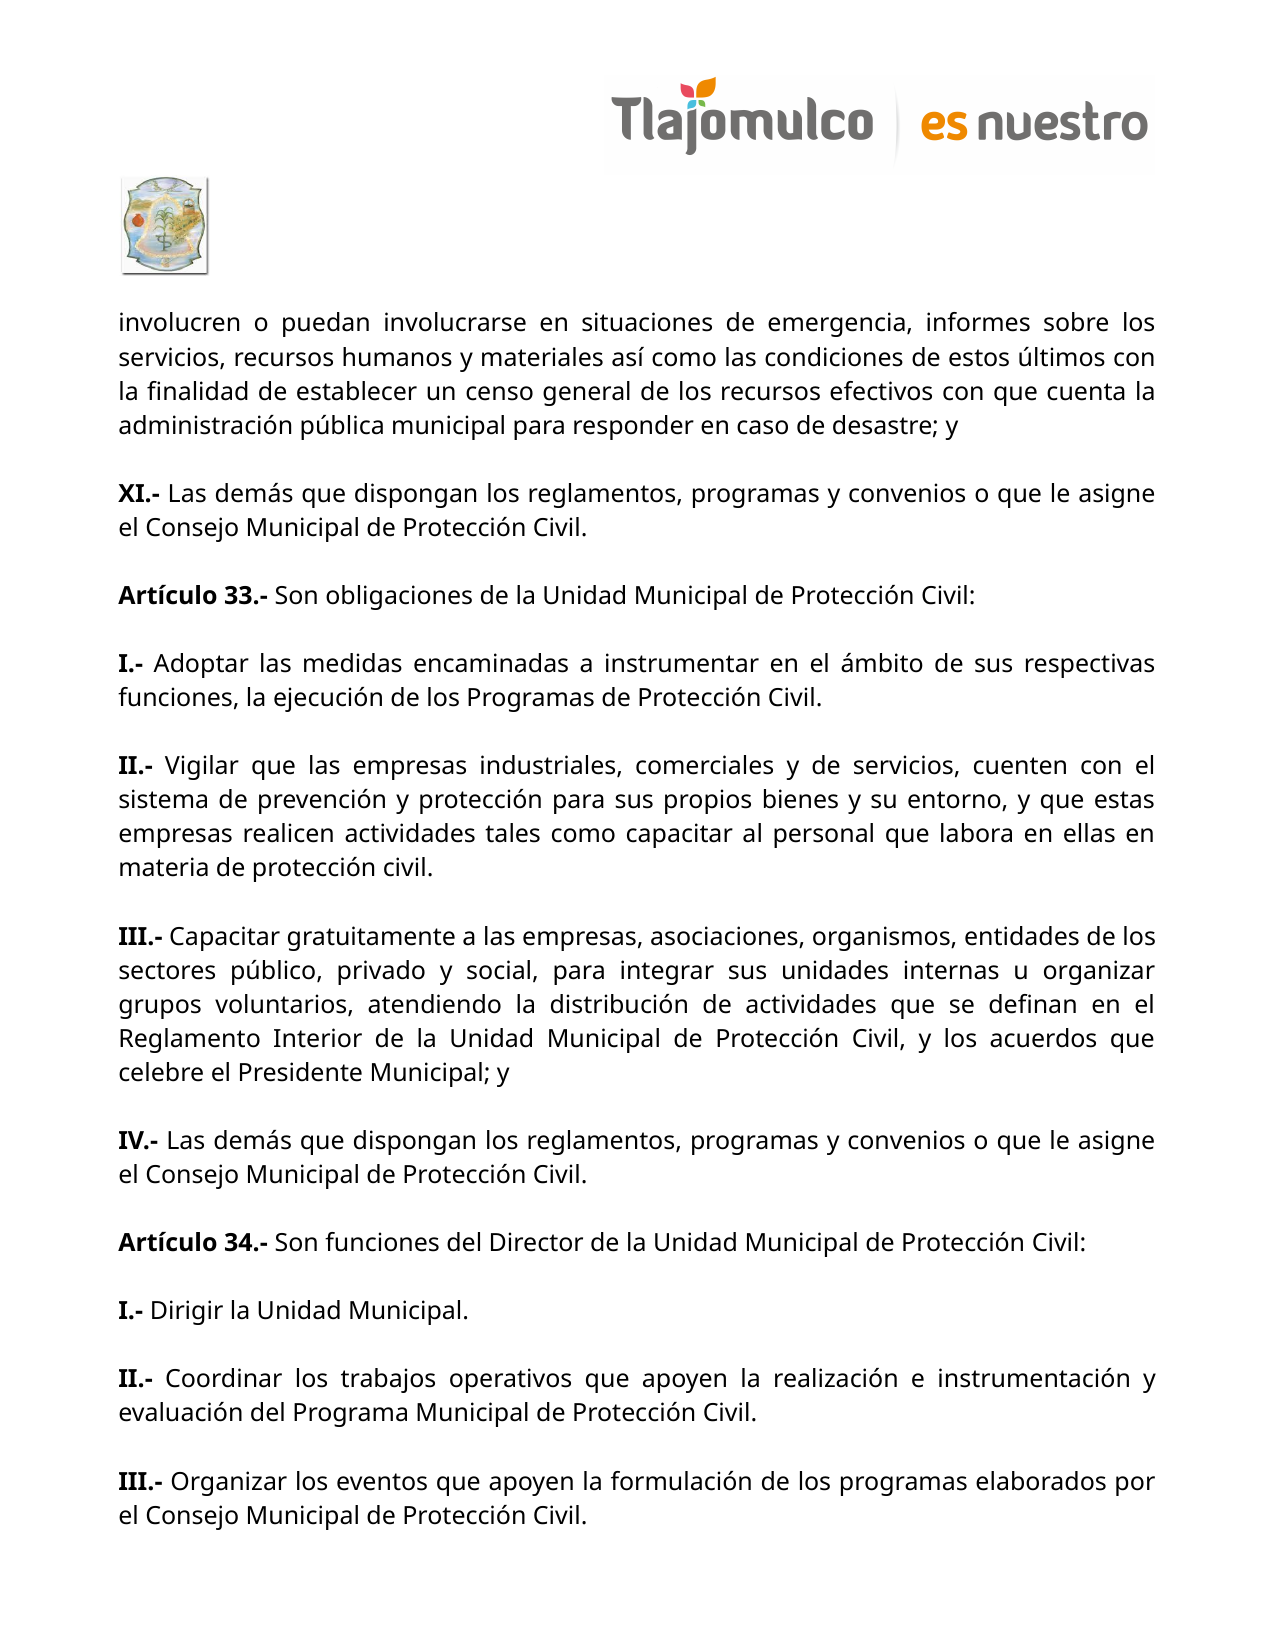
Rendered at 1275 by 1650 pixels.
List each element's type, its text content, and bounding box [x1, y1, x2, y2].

text I.- Dirigir la Unidad Municipal. [118, 1293, 1157, 1327]
text I.- Adoptar las medidas encaminadas a instrumentar en el ámbito de sus respectivas funciones, la ejecución de los Programas de Protección Civil. [118, 646, 1157, 714]
text II.- Vigilar que las empresas industriales, comerciales y de servicios, cuenten con el sistema de prevención y protección para sus propios bienes y su entorno, y que estas empresas realicen actividades tales como capacitar al personal que labora en ellas en materia de protección civil. [118, 748, 1157, 884]
text XI.- Las demás que dispongan los reglamentos, programas y convenios o que le asigne el Consejo Municipal de Protección Civil. [118, 475, 1157, 543]
text Artículo 34.- Son funciones del Director de la Unidad Municipal de Protección Civil: [118, 1225, 1157, 1259]
text involucren o puedan involucrarse en situaciones de emergencia, informes sobre los servicios, recursos humanos y materiales así como las condiciones de estos últimos con la finalidad de establecer un censo general de los recursos efectivos con que cuenta la administración pública municipal para responder en caso de desastre; y [118, 305, 1157, 441]
text III.- Capacitar gratuitamente a las empresas, asociaciones, organismos, entidades de los sectores público, privado y social, para integrar sus unidades internas u organizar grupos voluntarios, atendiendo la distribución de actividades que se definan en el Reglamento Interior de la Unidad Municipal de Protección Civil, y los acuerdos que celebre el Presidente Municipal; y [118, 918, 1157, 1088]
text II.- Coordinar los trabajos operativos que apoyen la realización e instrumentación y evaluación del Programa Municipal de Protección Civil. [118, 1361, 1157, 1429]
text Artículo 33.- Son obligaciones de la Unidad Municipal de Protección Civil: [118, 578, 1157, 612]
text IV.- Las demás que dispongan los reglamentos, programas y convenios o que le asigne el Consejo Municipal de Protección Civil. [118, 1123, 1157, 1191]
text III.- Organizar los eventos que apoyen la formulación de los programas elaborados por el Consejo Municipal de Protección Civil. [118, 1463, 1157, 1531]
